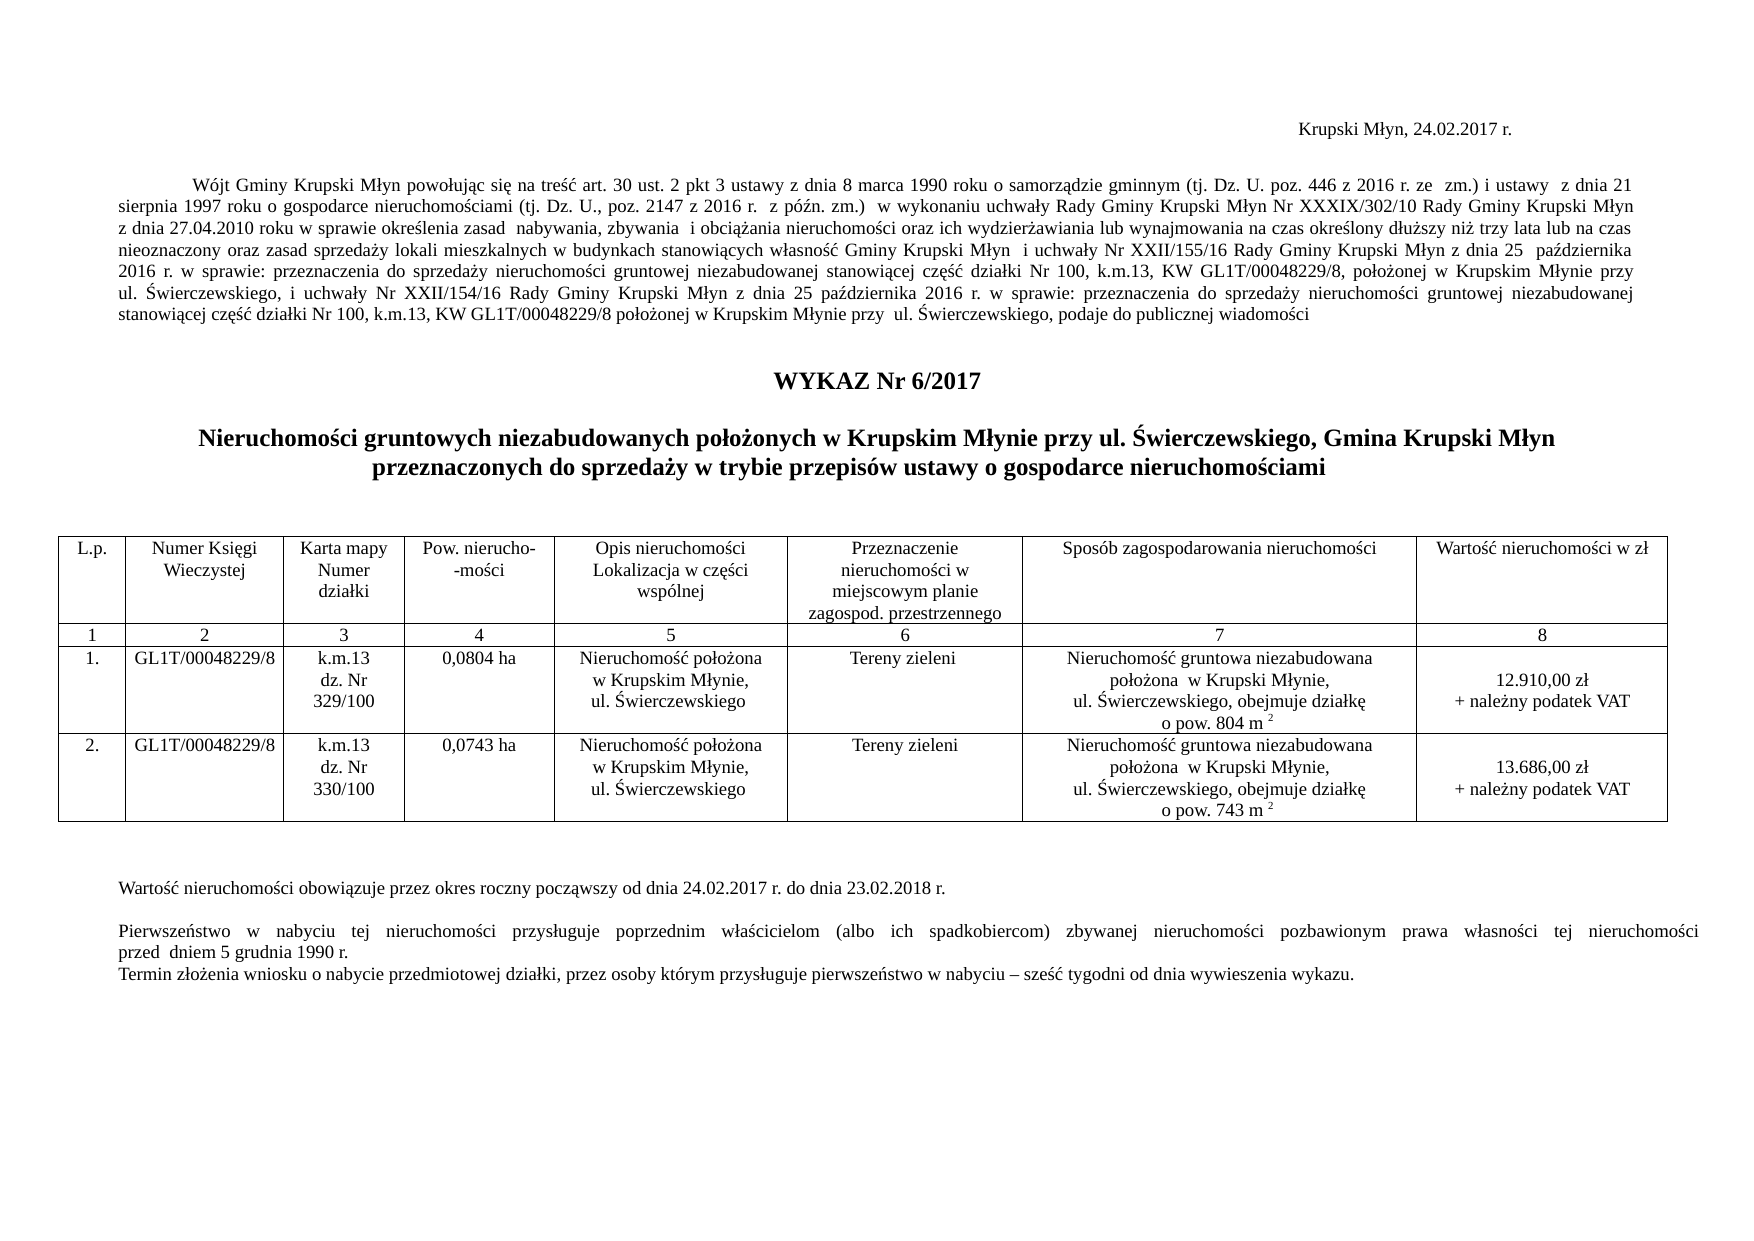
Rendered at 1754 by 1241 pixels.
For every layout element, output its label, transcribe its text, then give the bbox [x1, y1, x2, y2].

text Nieruchomości gruntowych niezabudowanych położonych w Krupskim Młynie przy ul. Świerczewskiego, Gmina Krupski Młyn przeznaczonych do sprzedaży w trybie przepisów ustawy o gospodarce nieruchomościami [118, 423, 1636, 481]
table_cell 13.686,00 zł + należny podatek VAT [1417, 734, 1667, 821]
subtitle WYKAZ Nr 6/2017 [118, 366, 1636, 395]
table_header Przeznaczenie nieruchomości w miejscowym planie zagospod. przestrzennego [788, 537, 1022, 623]
table_cell 3 [284, 624, 404, 646]
table_cell 0,0743 ha [405, 734, 554, 821]
table_cell 5 [555, 624, 787, 646]
text Termin złożenia wniosku o nabycie przedmiotowej działki, przez osoby którym przysługuje pierwszeństwo w nabyciu – sześć tygodni od dnia wywieszenia wykazu. [53, 963, 1701, 984]
table_cell Nieruchomość położona w Krupskim Młynie, ul. Świerczewskiego [555, 734, 787, 821]
table_cell Tereny zieleni [788, 734, 1022, 821]
table_cell 2 [126, 624, 283, 646]
table_cell 1 [59, 624, 125, 646]
table_header Opis nieruchomości Lokalizacja w części wspólnej [555, 537, 787, 623]
text Wartość nieruchomości obowiązuje przez okres roczny począwszy od dnia 24.02.2017 r. do dnia 23.02.2018 r. [118, 877, 1636, 898]
table_cell 0,0804 ha [405, 647, 554, 733]
table_cell Tereny zieleni [788, 647, 1022, 733]
table_cell k.m.13 dz. Nr 330/100 [284, 734, 404, 821]
table_header L.p. [59, 537, 125, 623]
text Wójt Gminy Krupski Młyn powołując się na treść art. 30 ust. 2 pkt 3 ustawy z dnia 8 marca 1990 roku o samorządzie gminnym (tj. Dz. U. poz. 446 z 2016 r. ze zm.) i ustawy z dnia 21 sierpnia 1997 roku o gospodarce nieruchomościami (tj. Dz. U., poz. 2147 z 2016 r. z późn. zm.) w wykonaniu uchwały Rady Gminy Krupski Młyn Nr XXXIX/302/10 Rady Gminy Krupski Młyn z dnia 27.04.2010 roku w sprawie określenia zasad nabywania, zbywania i obciążania nieruchomości oraz ich wydzierżawiania lub wynajmowania na czas określony dłuższy niż trzy lata lub na czas nieoznaczony oraz zasad sprzedaży lokali mieszkalnych w budynkach stanowiących własność Gminy Krupski Młyn i uchwały Nr XXII/155/16 Rady Gminy Krupski Młyn z dnia 25 października 2016 r. w sprawie: przeznaczenia do sprzedaży nieruchomości gruntowej niezabudowanej stanowiącej część działki Nr 100, k.m.13, KW GL1T/00048229/8, położonej w Krupskim Młynie przy ul. Świerczewskiego, i uchwały Nr XXII/154/16 Rady Gminy Krupski Młyn z dnia 25 października 2016 r. w sprawie: przeznaczenia do sprzedaży nieruchomości gruntowej niezabudowanej stanowiącej część działki Nr 100, k.m.13, KW GL1T/00048229/8 położonej w Krupskim Młynie przy ul. Świerczewskiego, podaje do publicznej wiadomości [118, 174, 1636, 325]
table_cell 4 [405, 624, 554, 646]
table_cell GL1T/00048229/8 [126, 647, 283, 733]
table_cell Nieruchomość gruntowa niezabudowana położona w Krupski Młynie, ul. Świerczewskiego, obejmuje działkę o pow. 743 m 2 [1023, 734, 1416, 821]
text Krupski Młyn, 24.02.2017 r. [1298, 118, 1636, 140]
table_header Wartość nieruchomości w zł [1417, 537, 1667, 623]
table_cell k.m.13 dz. Nr 329/100 [284, 647, 404, 733]
table_cell Nieruchomość położona w Krupskim Młynie, ul. Świerczewskiego [555, 647, 787, 733]
table_cell Nieruchomość gruntowa niezabudowana położona w Krupski Młynie, ul. Świerczewskiego, obejmuje działkę o pow. 804 m 2 [1023, 647, 1416, 733]
table_header Sposób zagospodarowania nieruchomości [1023, 537, 1416, 623]
table_cell 12.910,00 zł + należny podatek VAT [1417, 647, 1667, 733]
table_cell 7 [1023, 624, 1416, 646]
table_cell 1. [59, 647, 125, 733]
table_header Karta mapy Numer działki [284, 537, 404, 623]
text Pierwszeństwo w nabyciu tej nieruchomości przysługuje poprzednim właścicielom (albo ich spadkobiercom) zbywanej nieruchomości pozbawionym prawa własności tej nieruchomości przed dniem 5 grudnia 1990 r. [118, 920, 1701, 963]
table_header Pow. nierucho- -mości [405, 537, 554, 623]
table_cell 6 [788, 624, 1022, 646]
table_cell 8 [1417, 624, 1667, 646]
table_cell GL1T/00048229/8 [126, 734, 283, 821]
table_cell 2. [59, 734, 125, 821]
table_header Numer Księgi Wieczystej [126, 537, 283, 623]
